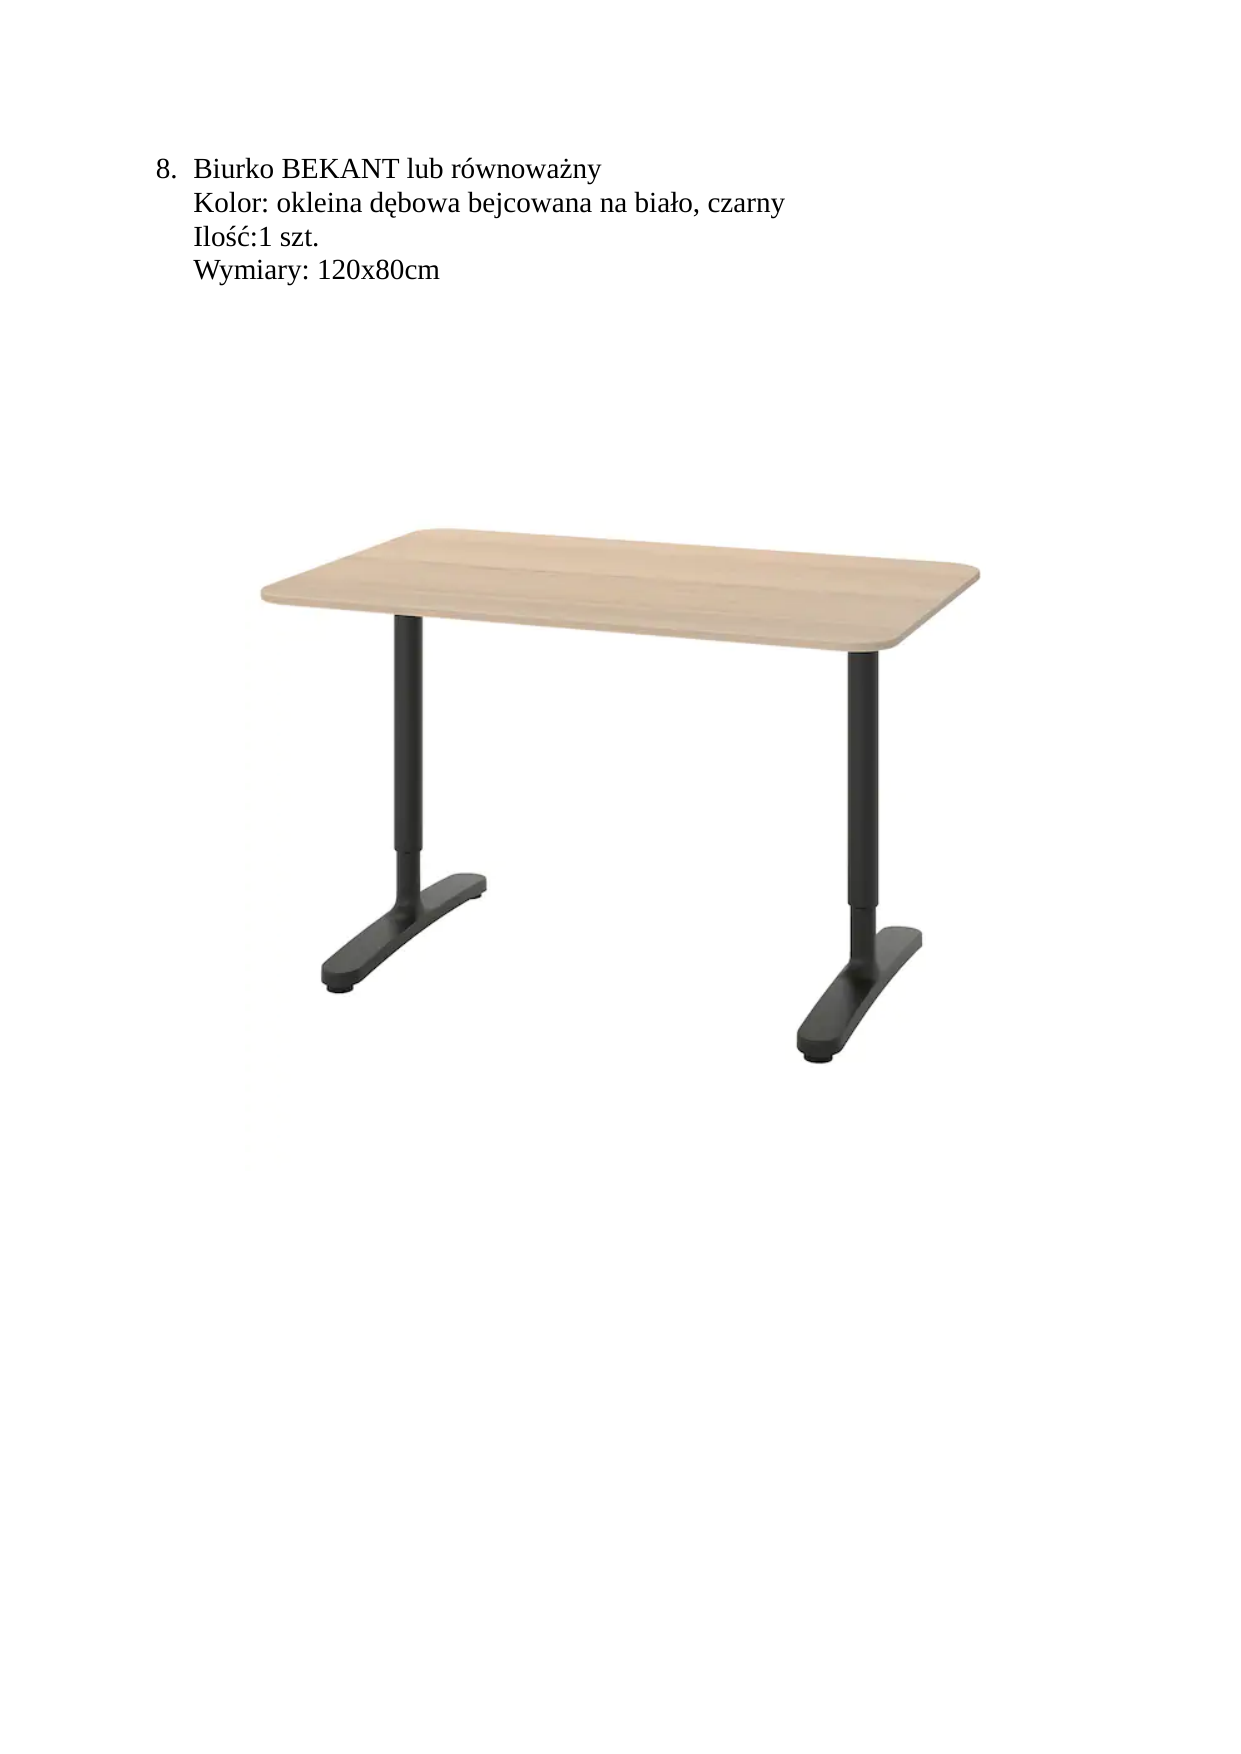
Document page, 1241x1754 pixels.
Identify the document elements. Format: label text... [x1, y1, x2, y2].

list Kolor: okleina dębowa bejcowana na biało, czarny [156, 185, 1122, 219]
list Biurko BEKANT lub równoważny [156, 152, 1122, 185]
list Wymiary: 120x80cm [156, 252, 1122, 286]
list Ilość:1 szt. [156, 219, 1122, 252]
